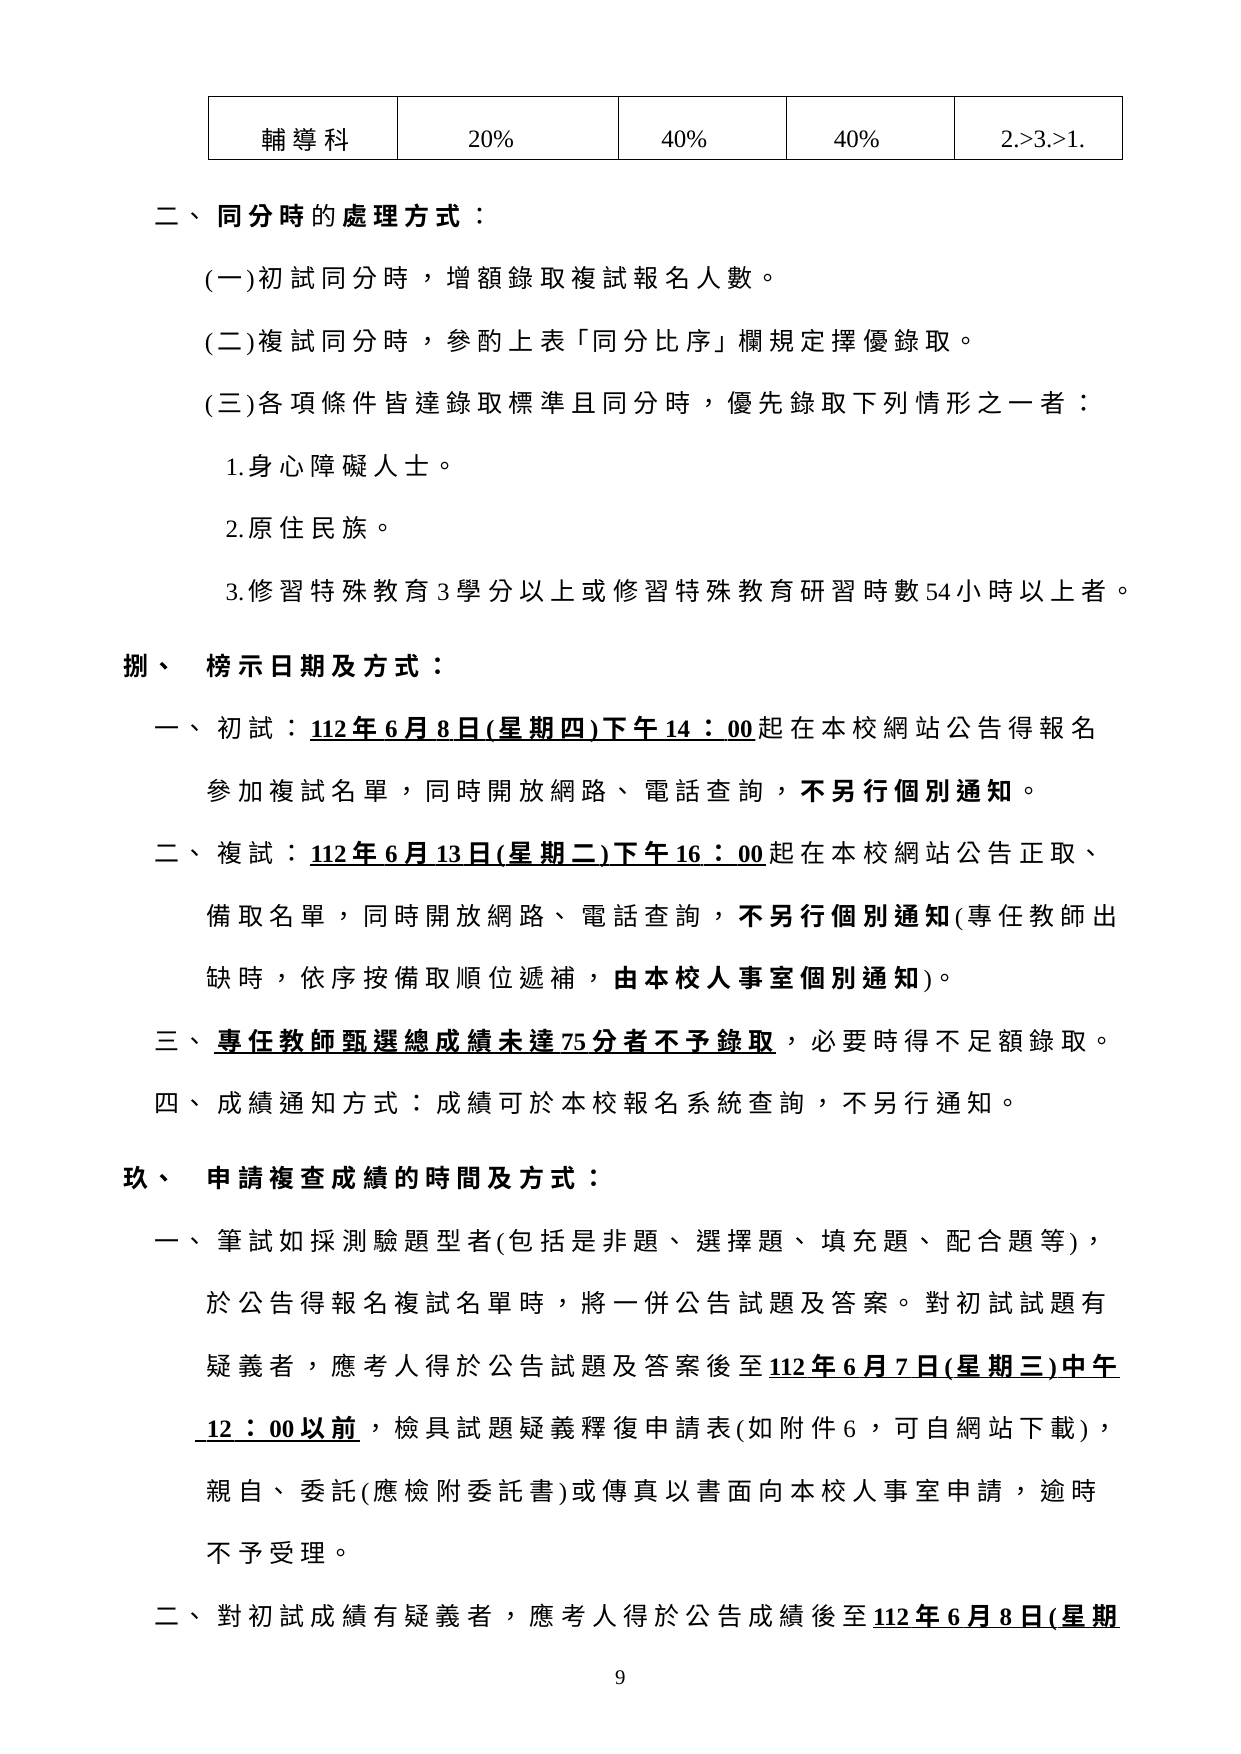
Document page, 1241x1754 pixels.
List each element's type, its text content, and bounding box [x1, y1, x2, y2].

text 二、複試：112年6月13日(星期二)下午16：00起在本校網站公告正取、備取名單，同時開放網路、電話查詢，不另行個別通知(專任教師出缺時，依序按備取順位遞補，由本校人事室個別通知)。 [145, 810, 1120, 998]
text 一、初試：112年6月8日(星期四)下午14：00起在本校網站公告得報名參加複試名單，同時開放網路、電話查詢，不另行個別通知。 [145, 685, 1120, 810]
table_cell 40% [787, 97, 954, 159]
text 一、筆試如採測驗題型者(包括是非題、選擇題、填充題、配合題等)，於公告得報名複試名單時，將一併公告試題及答案。對初試試題有疑義者，應考人得於公告試題及答案後至112年6月7日(星期三)中午12：00以前，檢具試題疑義釋復申請表(如附件6，可自網站下載)，親自、委託(應檢附委託書)或傳真以書面向本校人事室申請，逾時不予受理。 [145, 1198, 1120, 1573]
text (一)初試同分時，增額錄取複試報名人數。 [195, 235, 1120, 298]
table_cell 20% [398, 97, 618, 159]
table_cell 2.>3.>1. [955, 97, 1122, 159]
table_cell 40% [619, 97, 786, 159]
text 二、對初試成績有疑義者，應考人得於公告成績後至112年6月8日(星期 [145, 1573, 1120, 1635]
text 四、成績通知方式：成績可於本校報名系統查詢，不另行通知。 [145, 1060, 1120, 1123]
list 榜示日期及方式： [120, 623, 1120, 685]
text (二)複試同分時，參酌上表｢同分比序｣欄規定擇優錄取。 [195, 298, 1120, 360]
table_cell 輔導科 [209, 97, 397, 159]
text 1.身心障礙人士。 [220, 423, 1120, 485]
text 2.原住民族。 [220, 485, 1120, 548]
list 申請複查成績的時間及方式： [120, 1135, 1120, 1198]
text 二、同分時的處理方式： [145, 173, 1120, 235]
text 3.修習特殊教育3學分以上或修習特殊教育研習時數54小時以上者。 [220, 548, 1120, 610]
text (三)各項條件皆達錄取標準且同分時，優先錄取下列情形之一者： [195, 360, 1120, 423]
text 三、專任教師甄選總成績未達75分者不予錄取，必要時得不足額錄取。 [145, 998, 1120, 1060]
